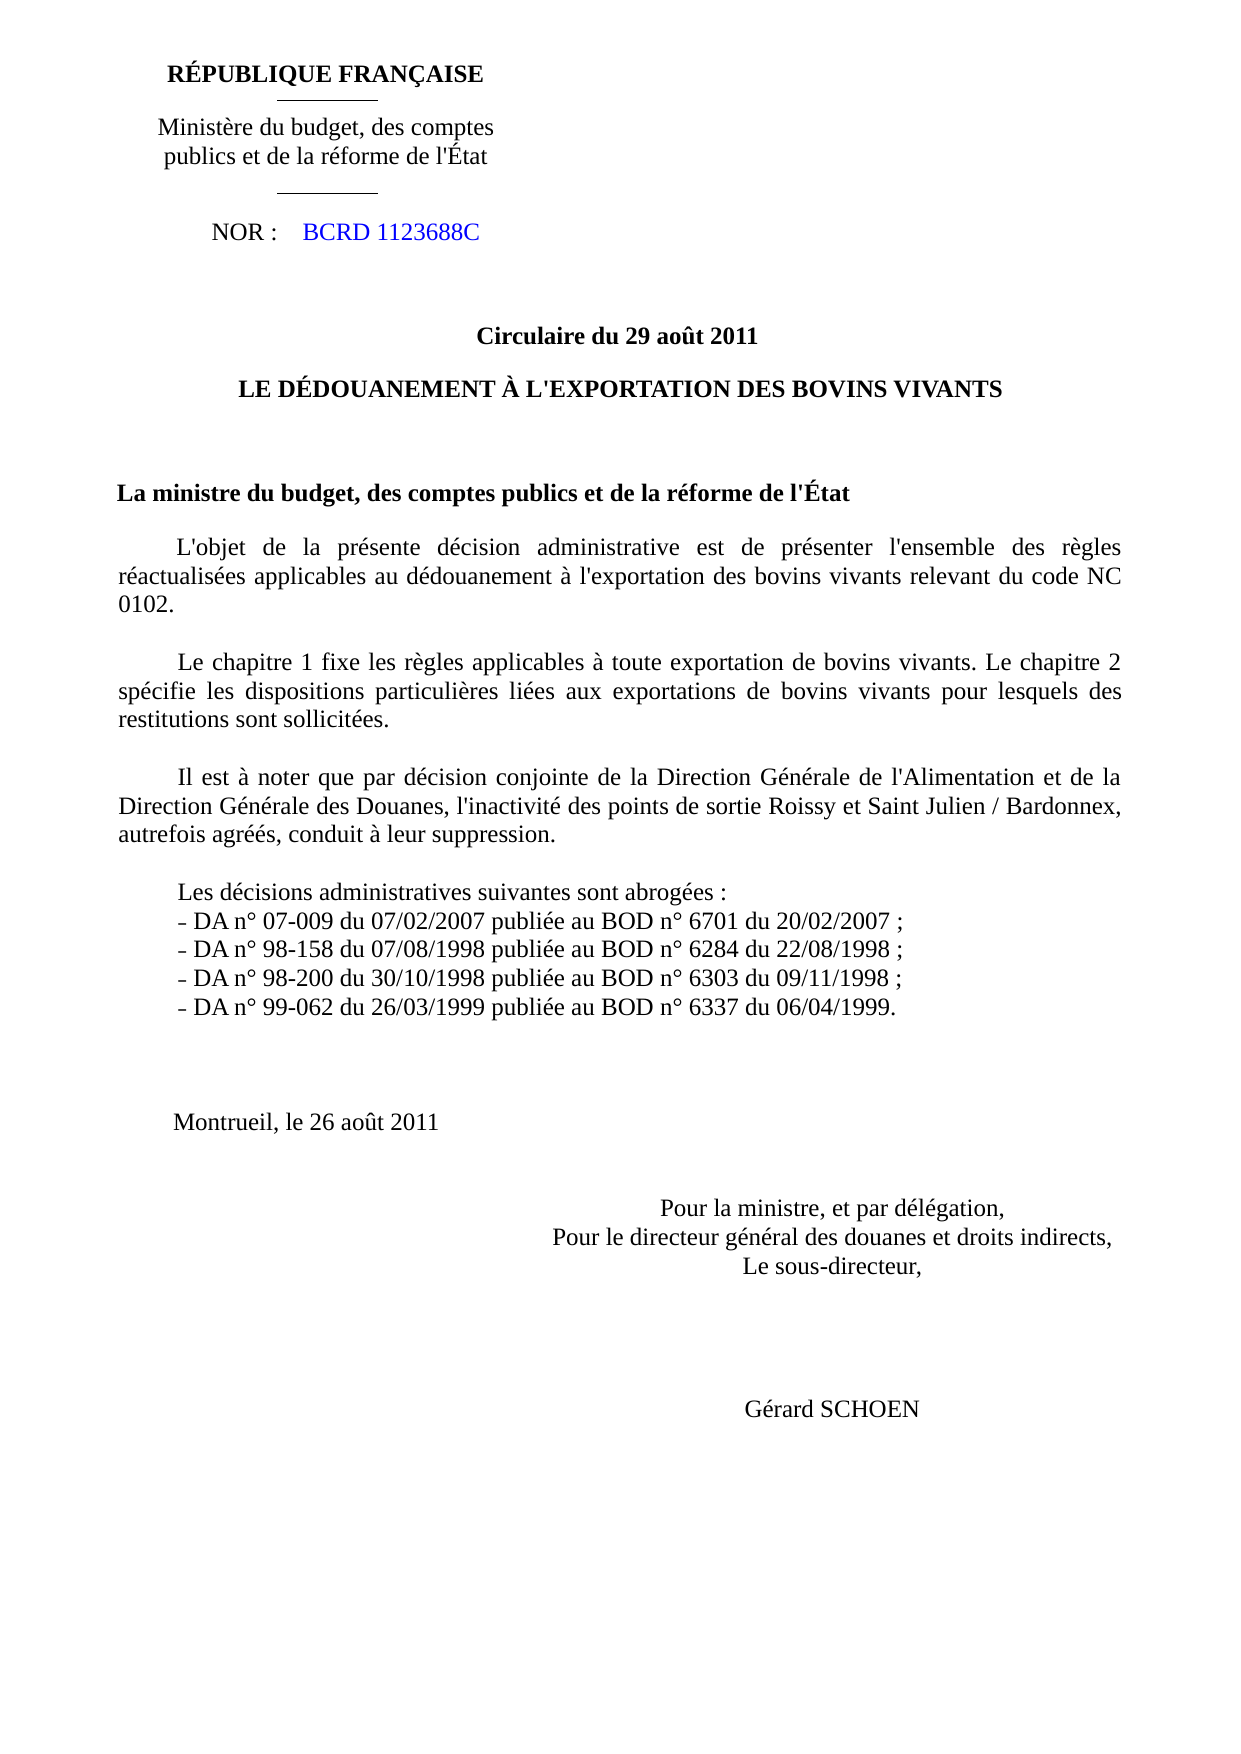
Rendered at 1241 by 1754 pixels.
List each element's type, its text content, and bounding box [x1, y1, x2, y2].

table_cell [378, 170, 533, 193]
table_cell [118, 170, 277, 193]
table_cell Ministère du budget, des comptes publics et de la réforme de l'État [118, 100, 533, 170]
list DA n° 98-158 du 07/08/1998 publiée au BOD n° 6284 du 22/08/1998 ; [118, 934, 1123, 963]
list DA n° 98-200 du 30/10/1998 publiée au BOD n° 6303 du 09/11/1998 ; [118, 963, 1123, 992]
list DA n° 07-009 du 07/02/2007 publiée au BOD n° 6701 du 20/02/2007 ; [118, 906, 1123, 934]
text Il est à noter que par décision conjointe de la Direction Générale de l'Alimentation et de la Direction Générale des Douanes, l'inactivité des points de sortie Roissy et Saint Julien / Bardonnex, autrefois agréés, conduit à leur suppression. [118, 762, 1123, 848]
text Le chapitre 1 fixe les règles applicables à toute exportation de bovins vivants. Le chapitre 2 spécifie les dispositions particulières liées aux exportations de bovins vivants pour lesquels des restitutions sont sollicitées. [118, 647, 1123, 733]
text Circulaire du 29 août 2011 [118, 321, 1123, 349]
table_cell [277, 170, 378, 193]
text Montrueil, le 26 août 2011 [173, 1107, 1123, 1136]
text Les décisions administratives suivantes sont abrogées : [118, 877, 1123, 906]
list DA n° 99-062 du 26/03/1999 publiée au BOD n° 6337 du 06/04/1999. [118, 992, 1123, 1021]
table_cell [118, 193, 277, 217]
table_cell [118, 88, 277, 99]
table_cell [378, 193, 533, 217]
table_cell [277, 194, 378, 217]
table_cell BCRD 1123688C [277, 217, 533, 246]
text LE DÉDOUANEMENT À L'EXPORTATION DES BOVINS VIVANTS [118, 374, 1123, 403]
text Pour la ministre, et par délégation, [542, 1193, 1123, 1222]
table_cell NOR : [118, 217, 277, 246]
text Le sous-directeur, [542, 1251, 1123, 1279]
text La ministre du budget, des comptes publics et de la réforme de l'État [117, 478, 1123, 507]
table_cell [378, 88, 533, 99]
table_cell [277, 88, 378, 99]
text Gérard SCHOEN [542, 1394, 1123, 1423]
text Pour le directeur général des douanes et droits indirects, [542, 1222, 1123, 1251]
text L'objet de la présente décision administrative est de présenter l'ensemble des règles réactualisées applicables au dédouanement à l'exportation des bovins vivants relevant du code NC 0102. [118, 532, 1123, 618]
table_header RÉPUBLIQUE FRANÇAISE [118, 59, 533, 88]
